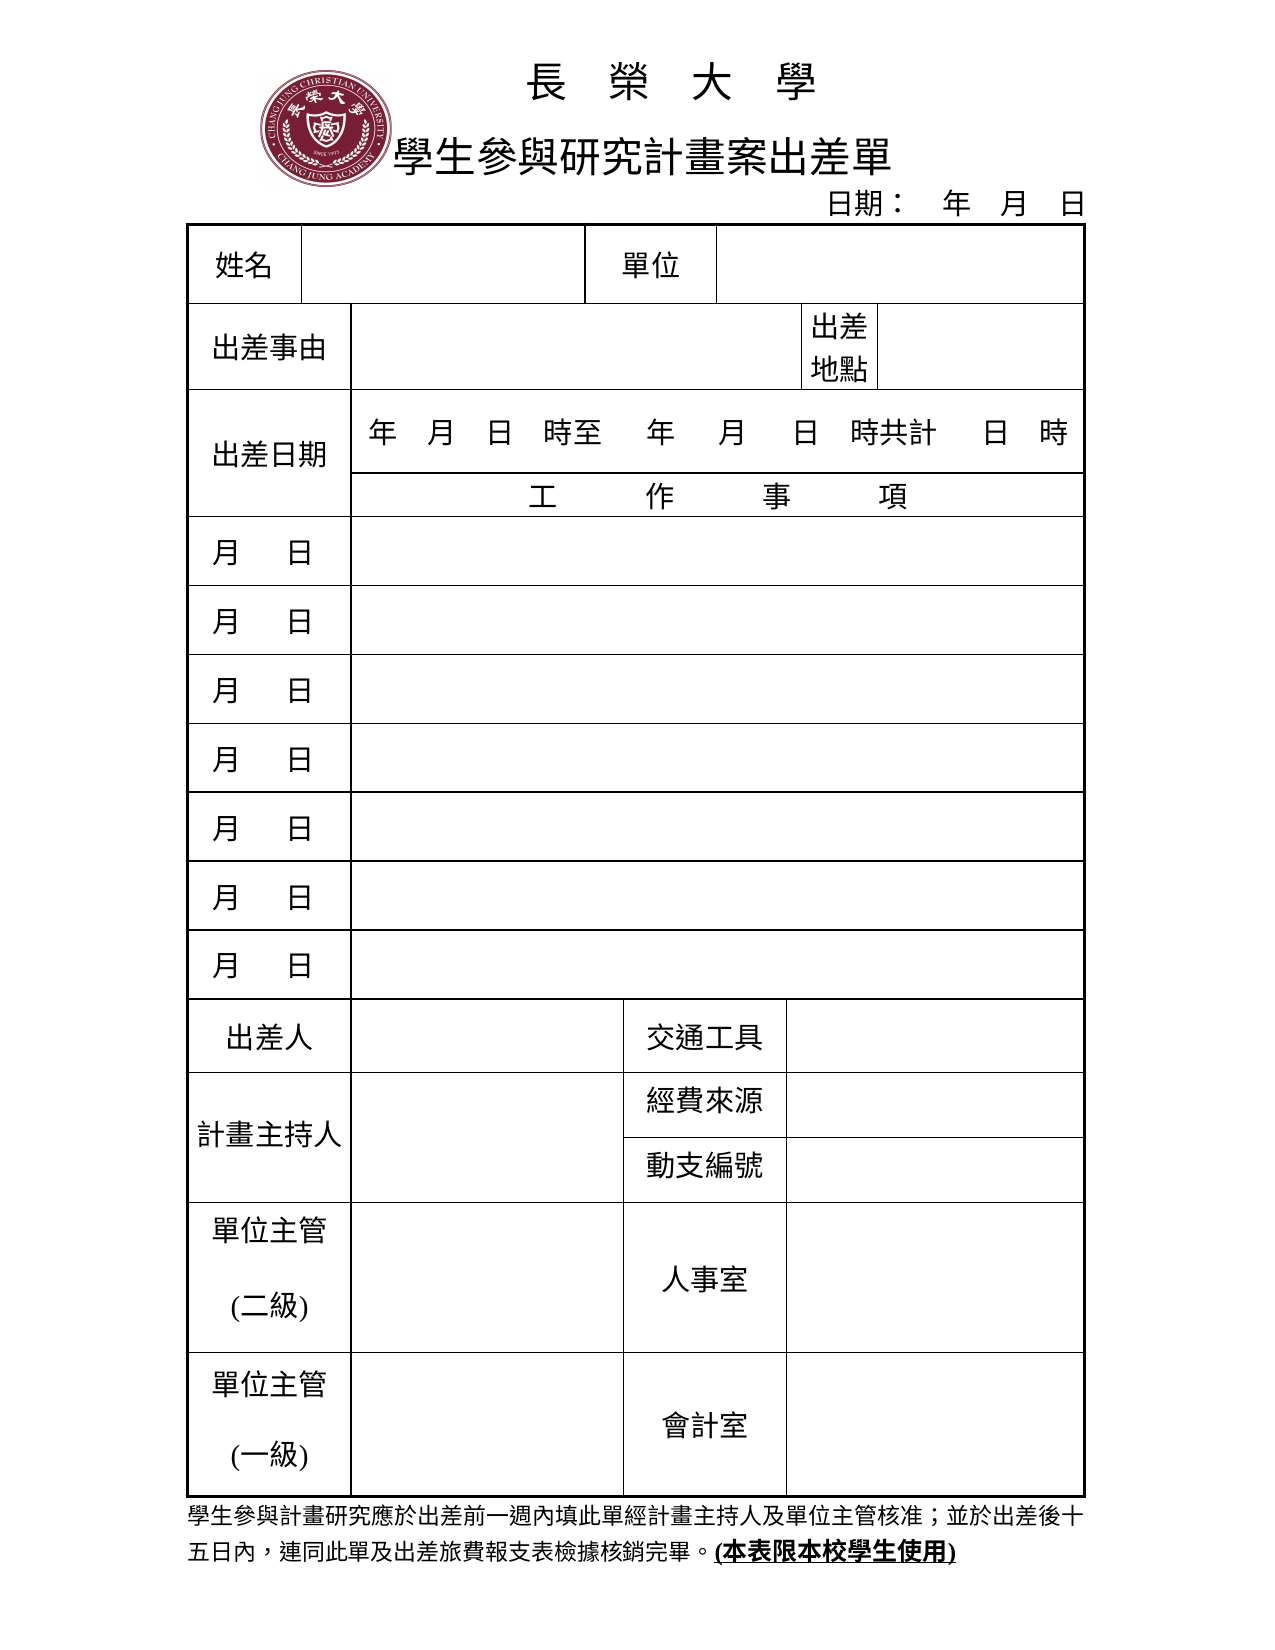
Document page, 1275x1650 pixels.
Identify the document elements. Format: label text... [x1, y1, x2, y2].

text 日期： 年 月 日 [187, 180, 1088, 223]
table_cell [787, 1203, 1083, 1352]
table_cell [352, 586, 1083, 653]
table_cell 單位主管 (一級) [189, 1353, 350, 1495]
table_cell 月 日 [189, 724, 350, 791]
table_cell [352, 793, 1083, 860]
table_cell [878, 304, 1083, 388]
table_cell [352, 1203, 623, 1352]
table_header [717, 226, 1083, 302]
table_cell [352, 1353, 623, 1495]
table_header 姓名 [189, 226, 301, 302]
table_cell [787, 1138, 1083, 1202]
table_cell [352, 304, 801, 388]
table_cell [352, 862, 1083, 929]
text 學生參與研究計畫案出差單 [392, 143, 1088, 180]
table_cell 人事室 [624, 1203, 786, 1352]
table_cell 會計室 [624, 1353, 786, 1495]
table_cell 出差日期 [189, 390, 350, 516]
table_cell 工 作 事 項 [352, 474, 1083, 516]
table_cell [352, 724, 1083, 791]
table_cell [352, 931, 1083, 998]
table_cell 交通工具 [624, 1000, 786, 1072]
text 學生參與計畫研究應於出差前一週內填此單經計畫主持人及單位主管核准；並於出差後十五日內，連同此單及出差旅費報支表檢據核銷完畢。(本表限本校學生使用) [187, 1498, 1088, 1568]
table_cell 出差事由 [189, 304, 350, 388]
table_cell [352, 1000, 623, 1072]
table_cell 出差人 [189, 1000, 350, 1072]
table_cell 年 月 日 時至 年 月 日 時共計 日 時 [352, 390, 1083, 472]
table_cell 月 日 [189, 655, 350, 722]
table_header 單位 [586, 226, 716, 302]
table_cell [787, 1353, 1083, 1495]
table_cell 月 日 [189, 793, 350, 860]
text [187, 143, 260, 180]
table_cell [352, 655, 1083, 722]
table_cell 月 日 [189, 517, 350, 585]
table_header [302, 226, 584, 302]
table_cell 月 日 [189, 931, 350, 998]
table_cell 經費來源 [624, 1073, 786, 1137]
table_cell 出差 地點 [802, 304, 877, 388]
table_cell [352, 1073, 623, 1202]
text 長 榮 大 學 [187, 68, 1088, 105]
table_cell [787, 1000, 1083, 1072]
table_cell 單位主管 (二級) [189, 1203, 350, 1352]
table_cell 月 日 [189, 586, 350, 653]
table_cell [352, 517, 1083, 585]
table_cell 動支編號 [624, 1138, 786, 1202]
table_cell 計畫主持人 [189, 1073, 350, 1202]
table_cell 月 日 [189, 862, 350, 929]
table_cell [787, 1073, 1083, 1137]
